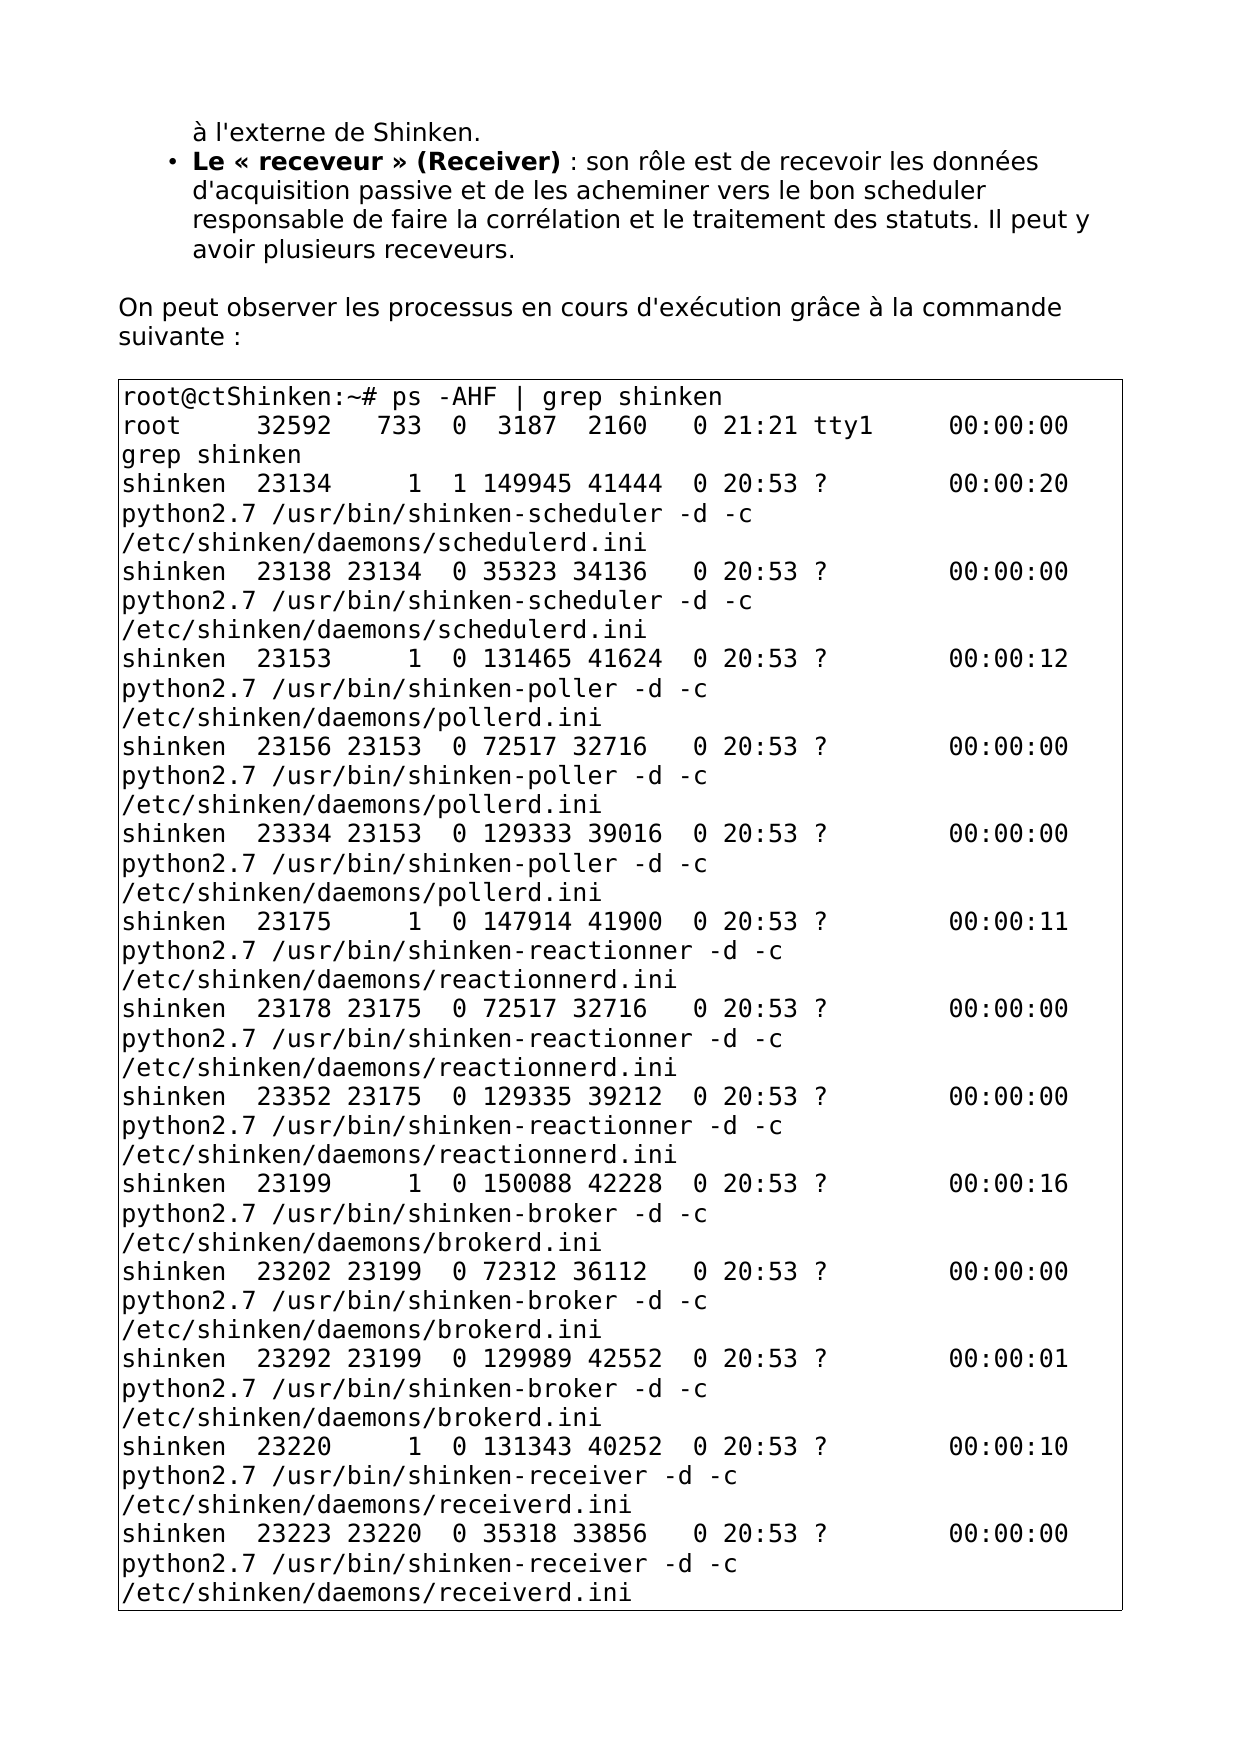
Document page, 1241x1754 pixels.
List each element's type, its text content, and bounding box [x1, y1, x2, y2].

text On peut observer les processus en cours d'exécution grâce à la commande suivante : [118, 293, 1122, 352]
table_header root@ctShinken:~# ps -AHF | grep shinken root 32592 733 0 3187 2160 0 21:21 tty1 00:00:00 grep shinken shinken 23134 1 1 149945 41444 0 20:53 ? 00:00:20 python2.7 /usr/bin/shinken-scheduler -d -c /etc/shinken/daemons/schedulerd.ini shinken 23138 23134 0 35323 34136 0 20:53 ? 00:00:00 python2.7 /usr/bin/shinken-scheduler -d -c /etc/shinken/daemons/schedulerd.ini shinken 23153 1 0 131465 41624 0 20:53 ? 00:00:12 python2.7 /usr/bin/shinken-poller -d -c /etc/shinken/daemons/pollerd.ini shinken 23156 23153 0 72517 32716 0 20:53 ? 00:00:00 python2.7 /usr/bin/shinken-poller -d -c /etc/shinken/daemons/pollerd.ini shinken 23334 23153 0 129333 39016 0 20:53 ? 00:00:00 python2.7 /usr/bin/shinken-poller -d -c /etc/shinken/daemons/pollerd.ini shinken 23175 1 0 147914 41900 0 20:53 ? 00:00:11 python2.7 /usr/bin/shinken-reactionner -d -c /etc/shinken/daemons/reactionnerd.ini shinken 23178 23175 0 72517 32716 0 20:53 ? 00:00:00 python2.7 /usr/bin/shinken-reactionner -d -c /etc/shinken/daemons/reactionnerd.ini shinken 23352 23175 0 129335 39212 0 20:53 ? 00:00:00 python2.7 /usr/bin/shinken-reactionner -d -c /etc/shinken/daemons/reactionnerd.ini shinken 23199 1 0 150088 42228 0 20:53 ? 00:00:16 python2.7 /usr/bin/shinken-broker -d -c /etc/shinken/daemons/brokerd.ini shinken 23202 23199 0 72312 36112 0 20:53 ? 00:00:00 python2.7 /usr/bin/shinken-broker -d -c /etc/shinken/daemons/brokerd.ini shinken 23292 23199 0 129989 42552 0 20:53 ? 00:00:01 python2.7 /usr/bin/shinken-broker -d -c /etc/shinken/daemons/brokerd.ini shinken 23220 1 0 131343 40252 0 20:53 ? 00:00:10 python2.7 /usr/bin/shinken-receiver -d -c /etc/shinken/daemons/receiverd.ini shinken 23223 23220 0 35318 33856 0 20:53 ? 00:00:00 python2.7 /usr/bin/shinken-receiver -d -c /etc/shinken/daemons/receiverd.ini [119, 380, 1122, 1610]
list à l'externe de Shinken. [177, 118, 1122, 147]
list Le « receveur » (Receiver) : son rôle est de recevoir les données d'acquisition passive et de les acheminer vers le bon scheduler responsable de faire la corrélation et le traitement des statuts. Il peut y avoir plusieurs receveurs. [177, 147, 1122, 264]
